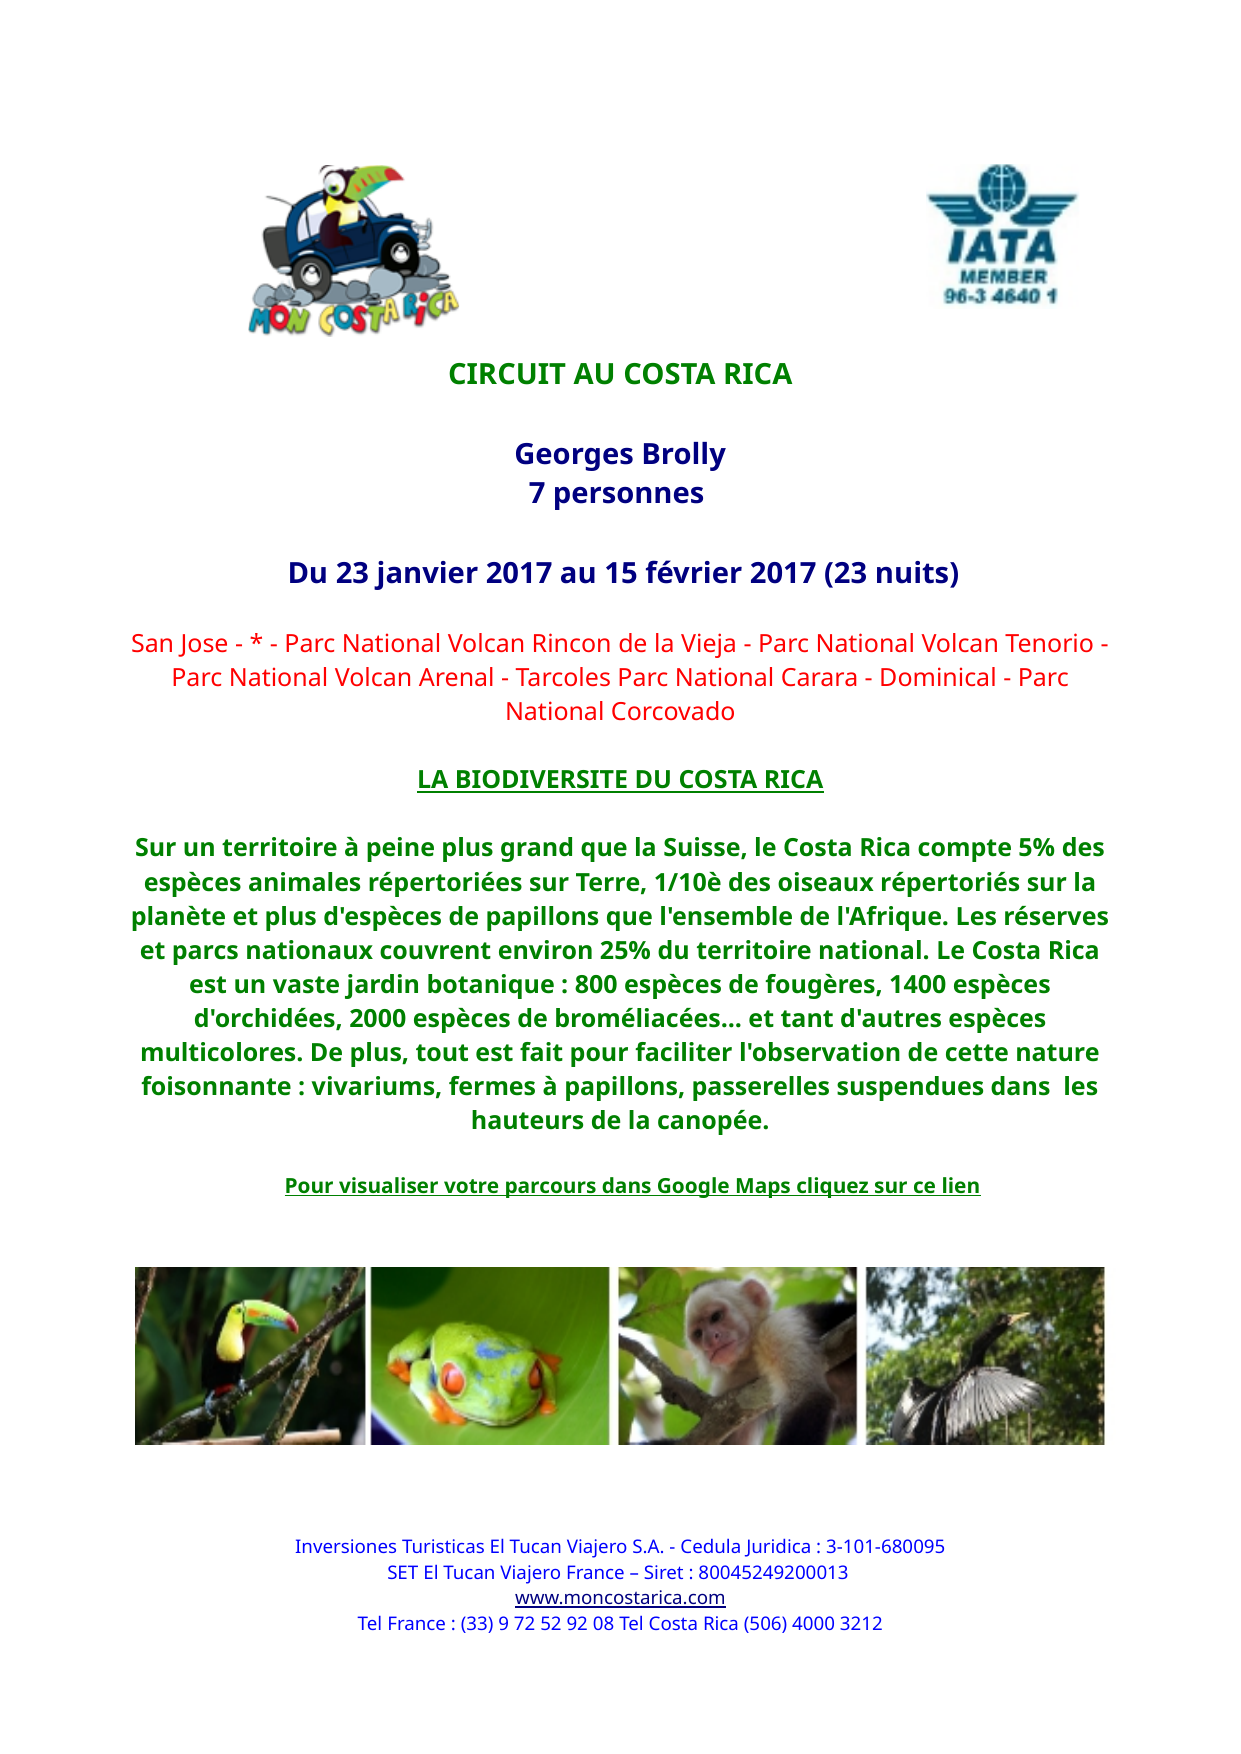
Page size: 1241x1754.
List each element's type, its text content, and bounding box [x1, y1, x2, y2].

text 7 personnes [118, 473, 1122, 512]
picture [248, 165, 460, 337]
text CIRCUIT AU COSTA RICA [118, 353, 1122, 393]
picture [135, 1267, 1116, 1445]
text LA BIODIVERSITE DU COSTA RICA [118, 762, 1122, 796]
text Pour visualiser votre parcours dans Google Maps cliquez sur ce lien [118, 1171, 1146, 1199]
text Sur un territoire à peine plus grand que la Suisse, le Costa Rica compte 5% des espèces animales répertoriées sur Terre, 1/10è des oiseaux répertoriés sur la planète et plus d'espèces de papillons que l'ensemble de l'Afrique. Les réserves et parcs nationaux couvrent environ 25% du territoire national. Le Costa Rica est un vaste jardin botanique : 800 espèces de fougères, 1400 espèces d'orchidées, 2000 espèces de broméliacées... et tant d'autres espèces multicolores. De plus, tout est fait pour faciliter l'observation de cette nature foisonnante : vivariums, fermes à papillons, passerelles suspendues dans les hauteurs de la canopée. [118, 830, 1122, 1137]
picture [926, 164, 1080, 309]
table_header [620, 118, 1122, 353]
text San Jose - * - Parc National Volcan Rincon de la Vieja - Parc National Volcan Tenorio - Parc National Volcan Arenal - Tarcoles Parc National Carara - Dominical - Parc National Corcovado [118, 626, 1122, 728]
text Du 23 janvier 2017 au 15 février 2017 (23 nuits) [118, 552, 1122, 592]
table_header [118, 118, 620, 353]
text Georges Brolly [118, 433, 1122, 473]
